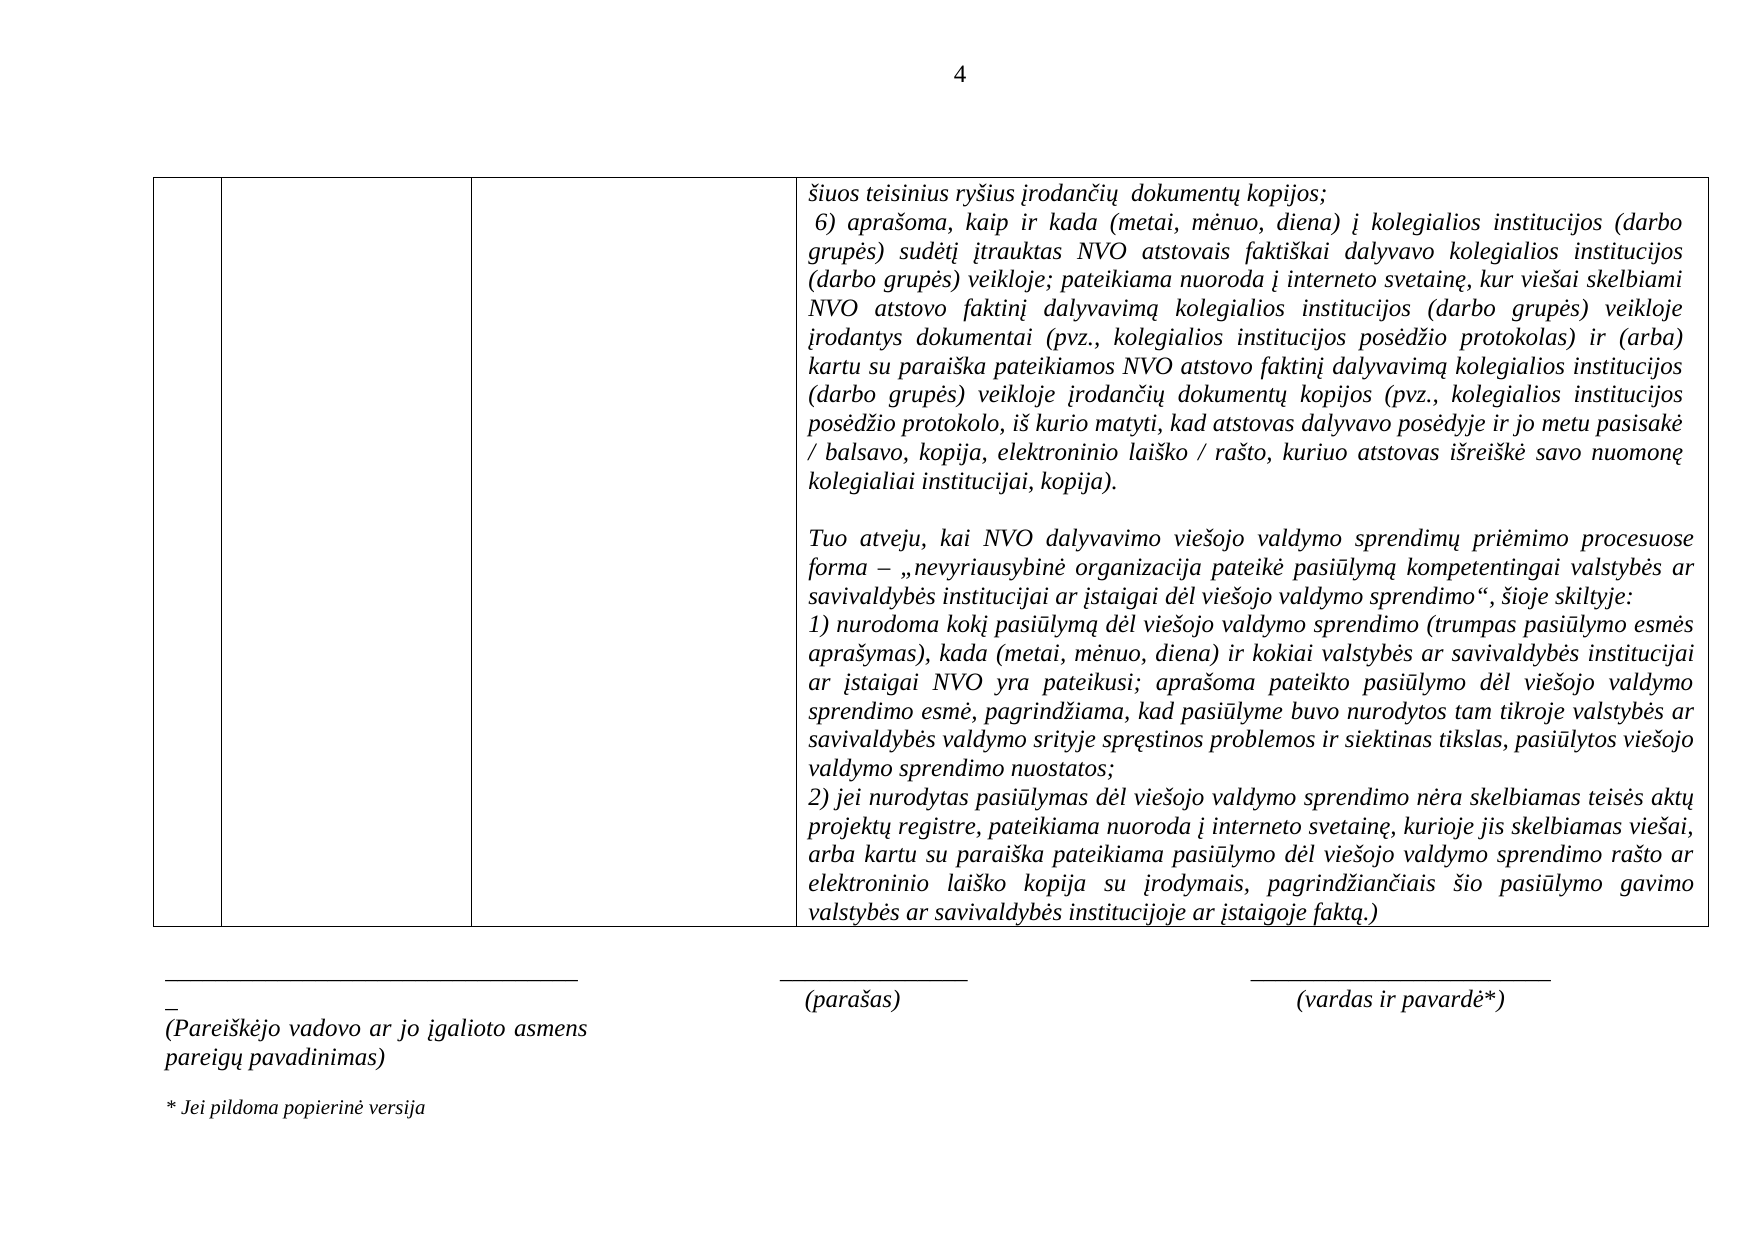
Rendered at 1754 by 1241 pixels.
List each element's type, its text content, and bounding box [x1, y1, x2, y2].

table_header __________________________________ (Pareiškėjo vadovo ar jo įgalioto asmens pareigų pavadinimas) * Jei pildoma popierinė versija [154, 956, 601, 1119]
table_header ________________________ (vardas ir pavardė*) [933, 956, 1723, 1119]
table_header [118, 177, 143, 1119]
table_cell [154, 178, 221, 926]
table_header _______________ (parašas) [601, 956, 933, 1119]
table_cell [472, 178, 796, 926]
table_cell šiuos teisinius ryšius įrodančių dokumentų kopijos; 6) aprašoma, kaip ir kada (metai, mėnuo, diena) į kolegialios institucijos (darbo grupės) sudėtį įtrauktas NVO atstovais faktiškai dalyvavo kolegialios institucijos (darbo grupės) veikloje; pateikiama nuoroda į interneto svetainę, kur viešai skelbiami NVO atstovo faktinį dalyvavimą kolegialios institucijos (darbo grupės) veikloje įrodantys dokumentai (pvz., kolegialios institucijos posėdžio protokolas) ir (arba) kartu su paraiška pateikiamos NVO atstovo faktinį dalyvavimą kolegialios institucijos (darbo grupės) veikloje įrodančių dokumentų kopijos (pvz., kolegialios institucijos posėdžio protokolo, iš kurio matyti, kad atstovas dalyvavo posėdyje ir jo metu pasisakė / balsavo, kopija, elektroninio laiško / rašto, kuriuo atstovas išreiškė savo nuomonę kolegialiai institucijai, kopija). Tuo atveju, kai NVO dalyvavimo viešojo valdymo sprendimų priėmimo procesuose forma – „nevyriausybinė organizacija pateikė pasiūlymą kompetentingai valstybės ar savivaldybės institucijai ar įstaigai dėl viešojo valdymo sprendimo“, šioje skiltyje: 1) nurodoma kokį pasiūlymą dėl viešojo valdymo sprendimo (trumpas pasiūlymo esmės aprašymas), kada (metai, mėnuo, diena) ir kokiai valstybės ar savivaldybės institucijai ar įstaigai NVO yra pateikusi; aprašoma pateikto pasiūlymo dėl viešojo valdymo sprendimo esmė, pagrindžiama, kad pasiūlyme buvo nurodytos tam tikroje valstybės ar savivaldybės valdymo srityje spręstinos problemos ir siektinas tikslas, pasiūlytos viešojo valdymo sprendimo nuostatos; 2) jei nurodytas pasiūlymas dėl viešojo valdymo sprendimo nėra skelbiamas teisės aktų projektų registre, pateikiama nuoroda į interneto svetainę, kurioje jis skelbiamas viešai, arba kartu su paraiška pateikiama pasiūlymo dėl viešojo valdymo sprendimo rašto ar elektroninio laiško kopija su įrodymais, pagrindžiančiais šio pasiūlymo gavimo valstybės ar savivaldybės institucijoje ar įstaigoje faktą.) [797, 178, 1708, 926]
table_header [1723, 177, 1747, 1119]
table_cell [222, 178, 471, 926]
table_header [143, 177, 1723, 1119]
